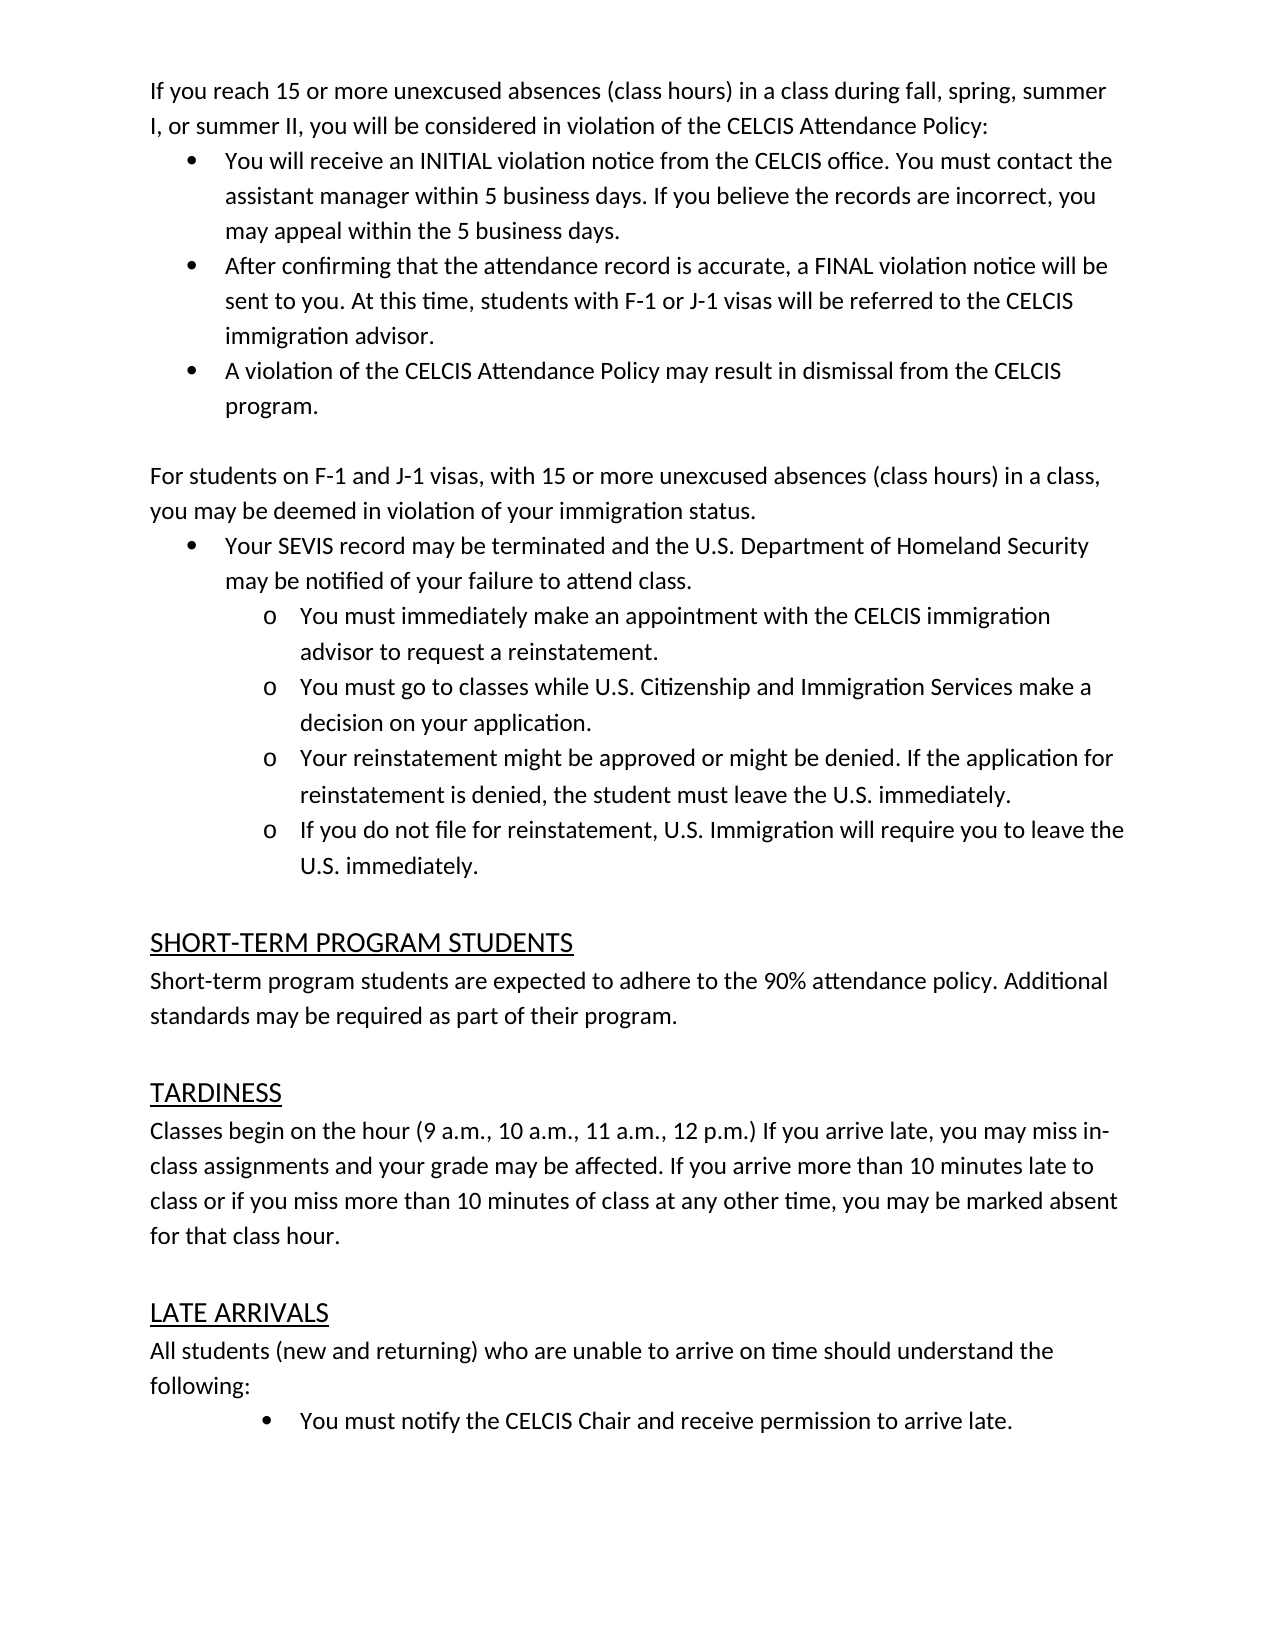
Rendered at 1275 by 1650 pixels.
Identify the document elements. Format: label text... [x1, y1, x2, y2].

list You must notify the CELCIS Chair and receive permission to arrive late. [262, 1405, 1125, 1436]
list You will receive an INITIAL violation notice from the CELCIS office. You must contact the assistant manager within 5 business days. If you believe the records are incorrect, you may appeal within the 5 business days. [187, 145, 1125, 246]
text For students on F-1 and J-1 visas, with 15 or more unexcused absences (class hours) in a class, you may be deemed in violation of your immigration status. [150, 460, 1125, 526]
list Your reinstatement might be approved or might be denied. If the application for reinstatement is denied, the student must leave the U.S. immediately. [262, 742, 1125, 809]
text All students (new and returning) who are unable to arrive on time should understand the following: [150, 1335, 1125, 1401]
list You must go to classes while U.S. Citizenship and Immigration Services make a decision on your application. [262, 671, 1125, 738]
list If you do not file for reinstatement, U.S. Immigration will require you to leave the U.S. immediately. [262, 814, 1125, 881]
list Your SEVIS record may be terminated and the U.S. Department of Homeland Security may be notified of your failure to attend class. [187, 530, 1125, 596]
list After confirming that the attendance record is accurate, a FINAL violation notice will be sent to you. At this time, students with F-1 or J-1 visas will be referred to the CELCIS immigration advisor. [187, 250, 1125, 351]
text Classes begin on the hour (9 a.m., 10 a.m., 11 a.m., 12 p.m.) If you arrive late, you may miss in-class assignments and your grade may be affected. If you arrive more than 10 minutes late to class or if you miss more than 10 minutes of class at any other time, you may be marked absent for that class hour. [150, 1115, 1125, 1251]
text If you reach 15 or more unexcused absences (class hours) in a class during fall, spring, summer I, or summer II, you will be considered in violation of the CELCIS Attendance Policy: [150, 75, 1125, 141]
list You must immediately make an appointment with the CELCIS immigration advisor to request a reinstatement. [262, 600, 1125, 667]
subtitle TARDINESS [150, 1074, 1125, 1110]
text Short-term program students are expected to adhere to the 90% attendance policy. Additional standards may be required as part of their program. [150, 965, 1125, 1031]
list A violation of the CELCIS Attendance Policy may result in dismissal from the CELCIS program. [187, 355, 1125, 421]
subtitle SHORT-TERM PROGRAM STUDENTS [150, 924, 1125, 960]
subtitle LATE ARRIVALS [150, 1294, 1125, 1330]
